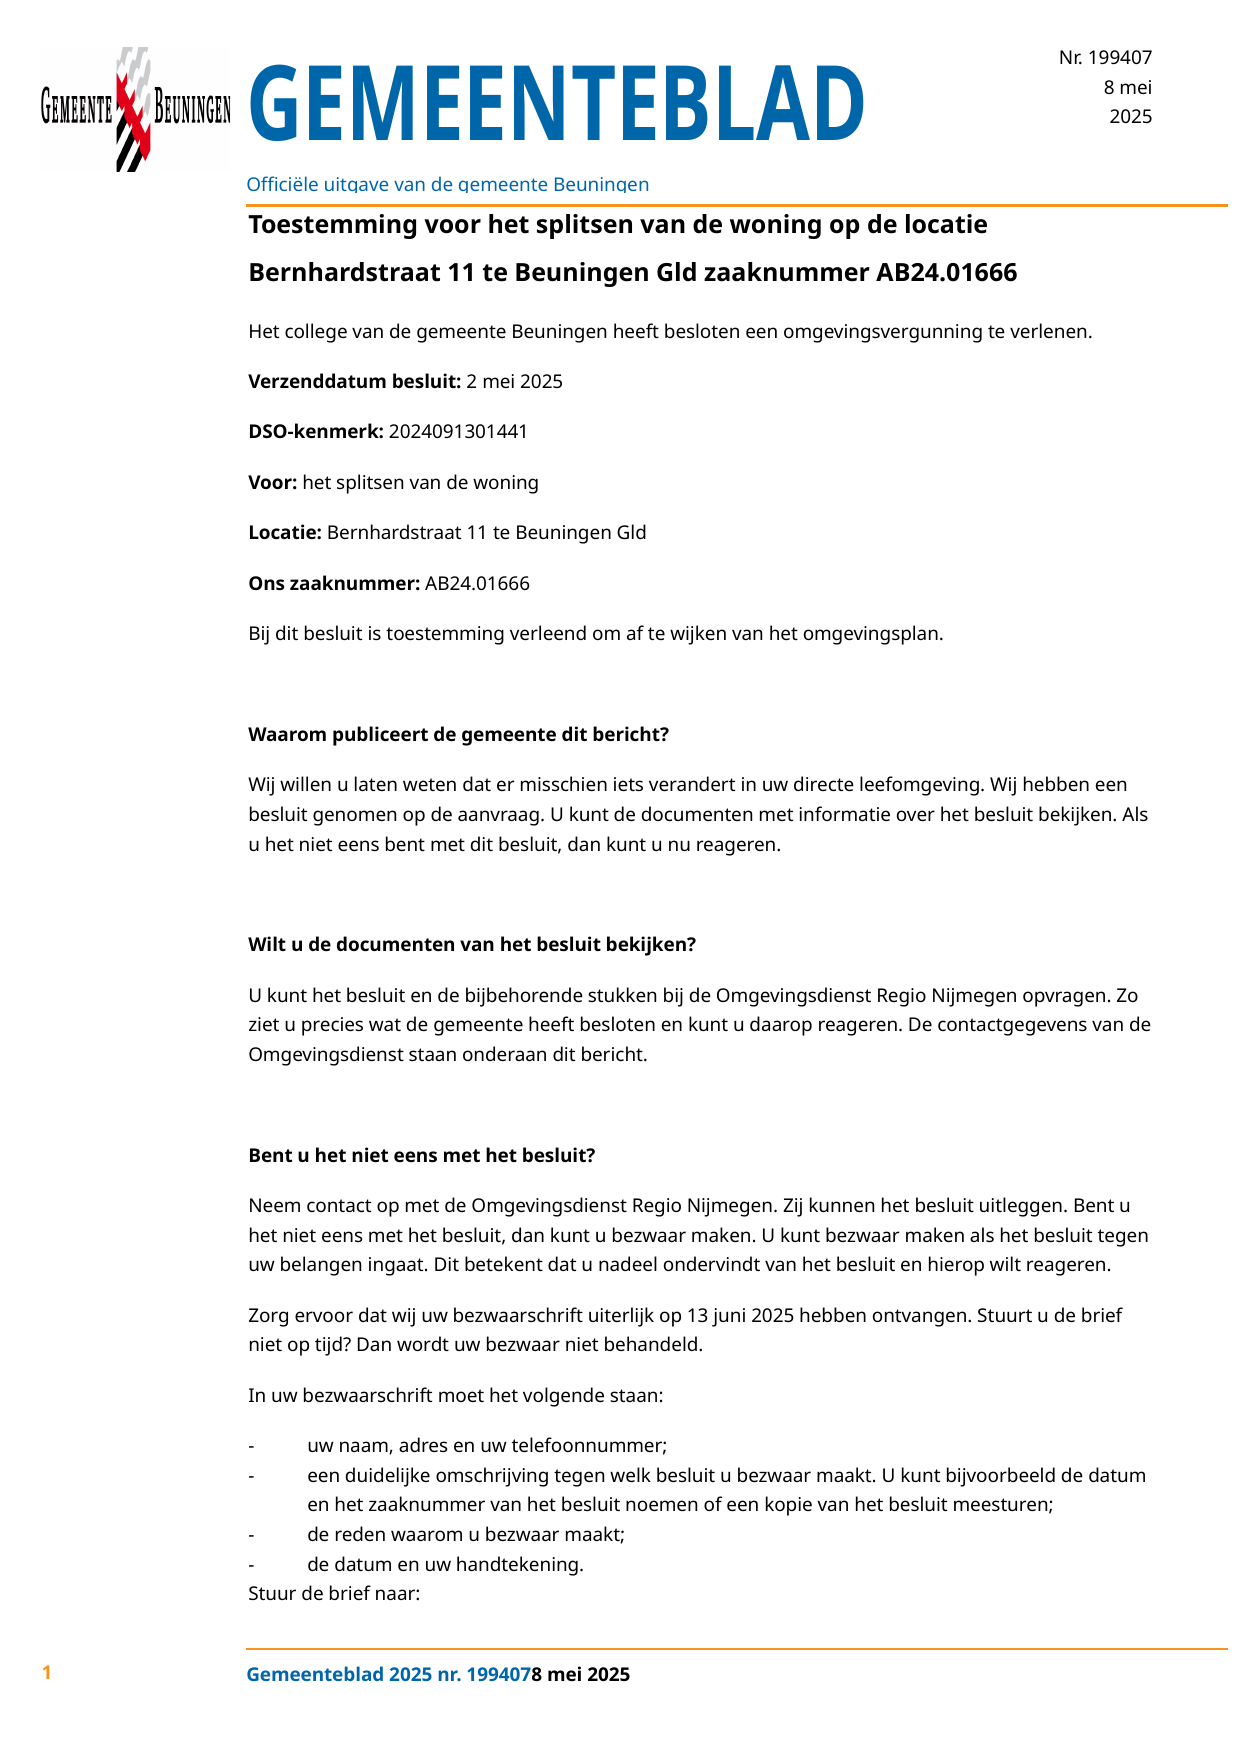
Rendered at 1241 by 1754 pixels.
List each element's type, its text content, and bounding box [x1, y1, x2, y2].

text Stuur de brief naar: [248, 1580, 1152, 1606]
text U kunt het besluit en de bijbehorende stukken bij de Omgevingsdienst Regio Nijmegen opvragen. Zo ziet u precies wat de gemeente heeft besloten en kunt u daarop reageren. De contactgegevens van de Omgevingsdienst staan onderaan dit bericht. [248, 982, 1152, 1067]
picture [41, 47, 231, 172]
list de datum en uw handtekening. [248, 1551, 1152, 1577]
text Wilt u de documenten van het besluit bekijken? [248, 932, 1152, 957]
list uw naam, adres en uw telefoonnummer; [248, 1432, 1152, 1458]
list een duidelijke omschrijving tegen welk besluit u bezwaar maakt. U kunt bijvoorbeeld de datum en het zaaknummer van het besluit noemen of een kopie van het besluit meesturen; [248, 1462, 1152, 1517]
text Bij dit besluit is toestemming verleend om af te wijken van het omgevingsplan. [248, 620, 1152, 646]
text Verzenddatum besluit: 2 mei 2025 [248, 368, 1152, 394]
text In uw bezwaarschrift moet het volgende staan: [248, 1382, 1152, 1408]
text Bent u het niet eens met het besluit? [248, 1142, 1152, 1168]
text Zorg ervoor dat wij uw bezwaarschrift uiterlijk op 13 juni 2025 hebben ontvangen. Stuurt u de brief niet op tijd? Dan wordt uw bezwaar niet behandeld. [248, 1302, 1152, 1357]
list de reden waarom u bezwaar maakt; [248, 1521, 1152, 1547]
text Locatie: Bernhardstraat 11 te Beuningen Gld [248, 519, 1152, 545]
text Het college van de gemeente Beuningen heeft besloten een omgevingsvergunning te verlenen. [248, 318, 1152, 344]
text Neem contact op met de Omgevingsdienst Regio Nijmegen. Zij kunnen het besluit uitleggen. Bent u het niet eens met het besluit, dan kunt u bezwaar maken. U kunt bezwaar maken als het besluit tegen uw belangen ingaat. Dit betekent dat u nadeel ondervindt van het besluit en hierop wilt reageren. [248, 1192, 1152, 1277]
text Waarom publiceert de gemeente dit bericht? [248, 721, 1152, 747]
text Toestemming voor het splitsen van de woning op de locatie Bernhardstraat 11 te Beuningen Gld zaaknummer AB24.01666 [248, 207, 1152, 288]
text Ons zaaknummer: AB24.01666 [248, 570, 1152, 596]
text Voor: het splitsen van de woning [248, 469, 1152, 495]
text Wij willen u laten weten dat er misschien iets verandert in uw directe leefomgeving. Wij hebben een besluit genomen op de aanvraag. U kunt de documenten met informatie over het besluit bekijken. Als u het niet eens bent met dit besluit, dan kunt u nu reageren. [248, 772, 1152, 857]
text DSO-kenmerk: 2024091301441 [248, 419, 1152, 444]
